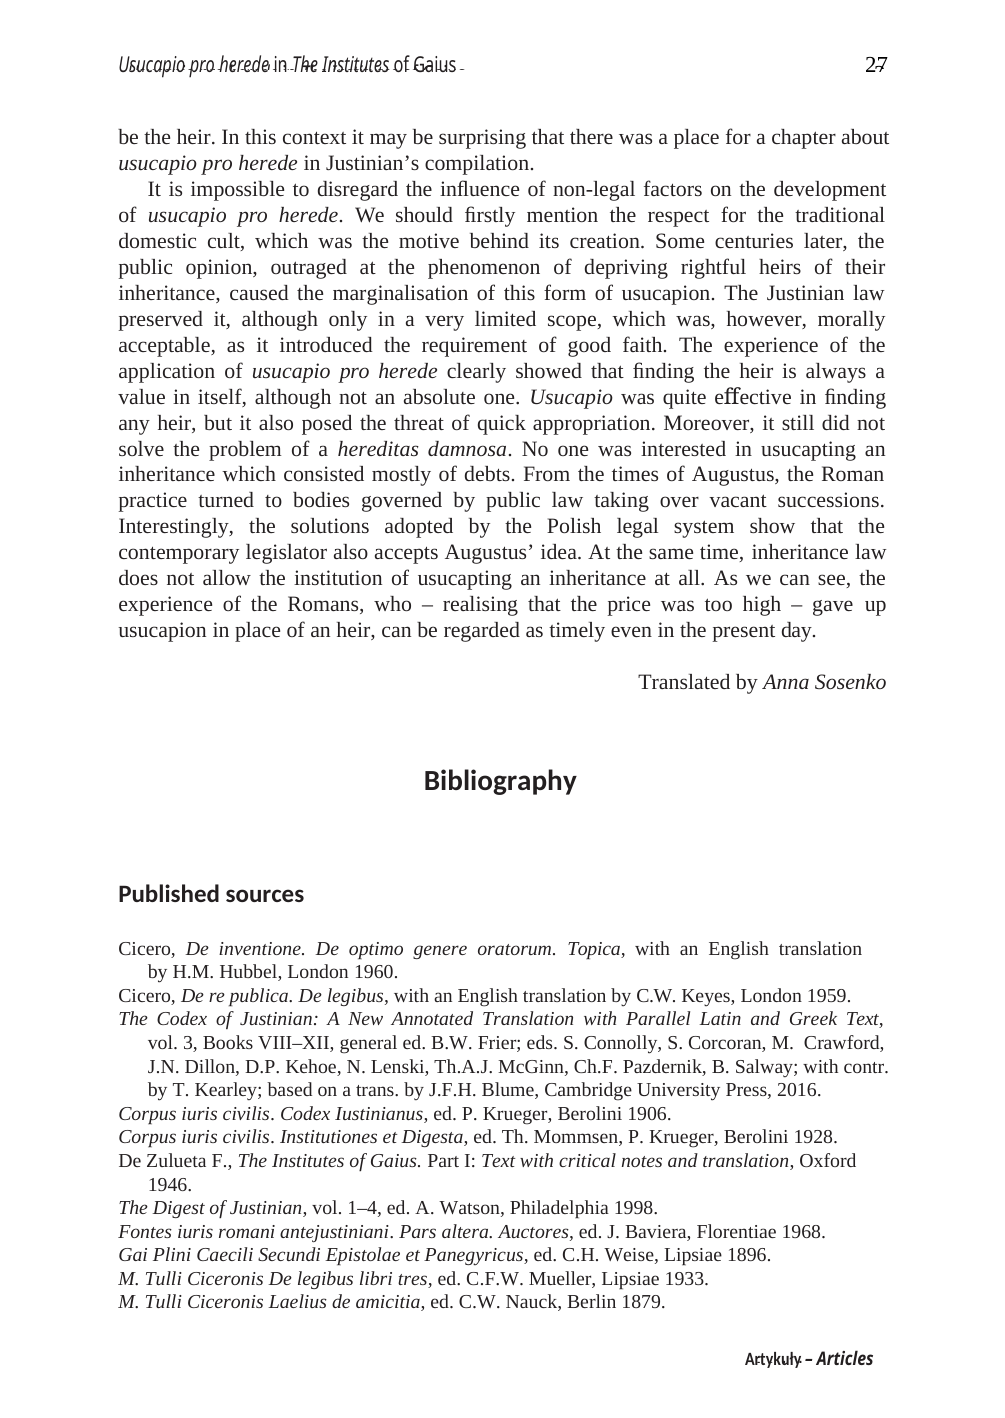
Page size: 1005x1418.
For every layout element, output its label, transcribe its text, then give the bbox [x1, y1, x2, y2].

text M. Tulli Ciceronis Laelius de amicitia, ed. C.W. Nauck, Berlin 1879. [118, 1290, 898, 1313]
text The Digest of Justinian, vol. 1–4, ed. A. Watson, Philadelphia 1998. [118, 1196, 898, 1219]
text M. Tulli Ciceronis De legibus libri tres, ed. C.F.W. Mueller, Lipsiae 1933. [118, 1267, 898, 1289]
text Corpus iuris civilis. Codex Iustinianus, ed. P. Krueger, Berolini 1906. [118, 1102, 898, 1124]
text Fontes iuris romani antejustiniani. Pars altera. Auctores, ed. J. Baviera, Florentiae 1968. Gai Plini Caecili Secundi Epistolae et Panegyricus, ed. C.H. Weise, Lipsiae 1896. [118, 1220, 851, 1266]
subtitle Published sources [118, 878, 898, 909]
text Cicero, De inventione. De optimo genere oratorum. Topica, with an English translation by H.M. Hubbel, London 1960. [118, 937, 882, 983]
text Corpus iuris civilis. Institutiones et Digesta, ed. Th. Mommsen, P. Krueger, Berolini 1928. [118, 1125, 898, 1148]
subtitle Bibliography [424, 762, 898, 798]
text be the heir. In this context it may be surprising that there was a place for a chapter about [118, 124, 898, 149]
text J.N. Dillon, D.P. Kehoe, N. Lenski, Th.A.J. McGinn, Ch.F. Pazdernik, B. Salway; with contr. by T. Kearley; based on a trans. by J.F.H. Blume, Cambridge University Press, 2016. [148, 1054, 898, 1101]
text vol. 3, Books VIII–XII, general ed. B.W. Frier; eds. S. Connolly, S. Corcoran, M. Crawford, [148, 1031, 898, 1054]
text Cicero, De re publica. De legibus, with an English translation by C.W. Keyes, London 1959. The Codex of Justinian: A New Annotated Translation with Parallel Latin and Greek Text, [118, 984, 886, 1030]
text Translated by Anna Sosenko [106, 669, 886, 694]
text De Zulueta F., The Institutes of Gaius. Part I: Text with critical notes and translation, Oxford 1946. [118, 1149, 898, 1195]
text usucapio pro herede in Justinian’s compilation. [118, 150, 898, 175]
text It is impossible to disregard the inﬂuence of non-legal factors on the development of usucapio pro herede. We should ﬁrstly mention the respect for the traditional domestic cult, which was the motive behind its creation. Some centuries later, the public opinion, outraged at the phenomenon of depriving rightful heirs of their inheritance, caused the marginalisation of this form of usucapion. The Justinian law preserved it, although only in a very limited scope, which was, however, morally acceptable, as it introduced the requirement of good faith. The experience of the application of usucapio pro herede clearly showed that ﬁnding the heir is always a value in itself, although not an absolute one. Usucapio was quite eﬀective in ﬁnding any heir, but it also posed the threat of quick appropriation. Moreover, it still did not solve the problem of a hereditas damnosa. No one was interested in usucapting an inheritance which consisted mostly of debts. From the times of Augustus, the Roman practice turned to bodies governed by public law taking over vacant successions. Interestingly, the solutions adopted by the Polish legal system show that the contemporary legislator also accepts Augustus’ idea. At the same time, inheritance law does not allow the institution of usucapting an inheritance at all. As we can see, the experience of the Romans, who – realising that the price was too high – gave up usucapion in place of an heir, can be regarded as timely even in the present day. [118, 176, 886, 642]
